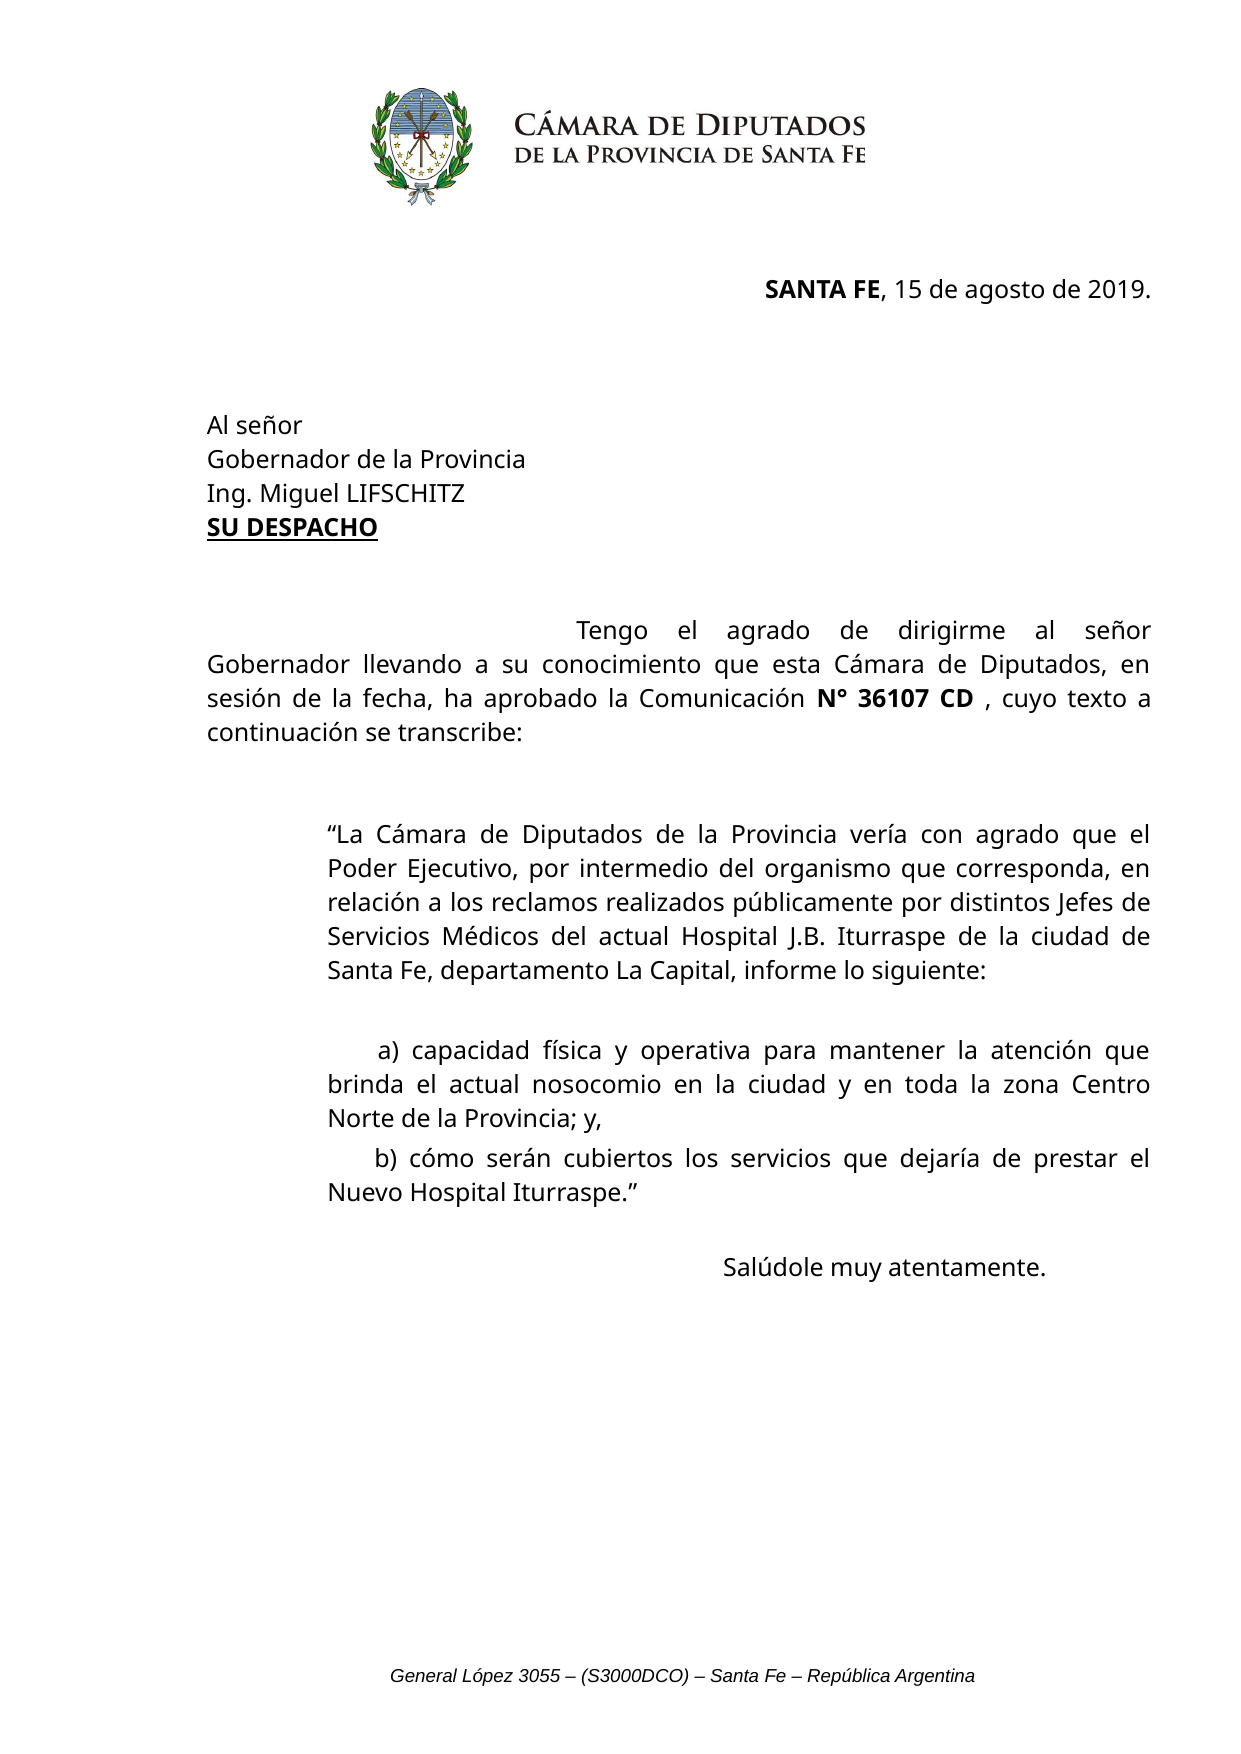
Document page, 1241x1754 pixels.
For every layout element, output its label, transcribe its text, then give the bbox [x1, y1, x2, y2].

text SANTA FE, 15 de agosto de 2019. [207, 272, 1152, 306]
text a) capacidad física y operativa para mantener la atención que brinda el actual nosocomio en la ciudad y en toda la zona Centro Norte de la Provincia; y, [327, 1033, 1152, 1135]
picture [370, 88, 866, 210]
text Tengo el agrado de dirigirme al señor Gobernador llevando a su conocimiento que esta Cámara de Diputados, en sesión de la fecha, ha aprobado la Comunicación N° 36107 CD , cuyo texto a continuación se transcribe: [207, 612, 1152, 748]
text Ing. Miguel LIFSCHITZ [207, 476, 1152, 510]
text “La Cámara de Diputados de la Provincia vería con agrado que el Poder Ejecutivo, por intermedio del organismo que corresponda, en relación a los reclamos realizados públicamente por distintos Jefes de Servicios Médicos del actual Hospital J.B. Iturraspe de la ciudad de Santa Fe, departamento La Capital, informe lo siguiente: [327, 817, 1152, 987]
text b) cómo serán cubiertos los servicios que dejaría de prestar el Nuevo Hospital Iturraspe.” [327, 1141, 1152, 1209]
text Salúdole muy atentamente. [649, 1249, 1152, 1283]
text SU DESPACHO [207, 510, 1152, 544]
text Gobernador de la Provincia [207, 442, 1152, 476]
text Al señor [207, 408, 1152, 442]
